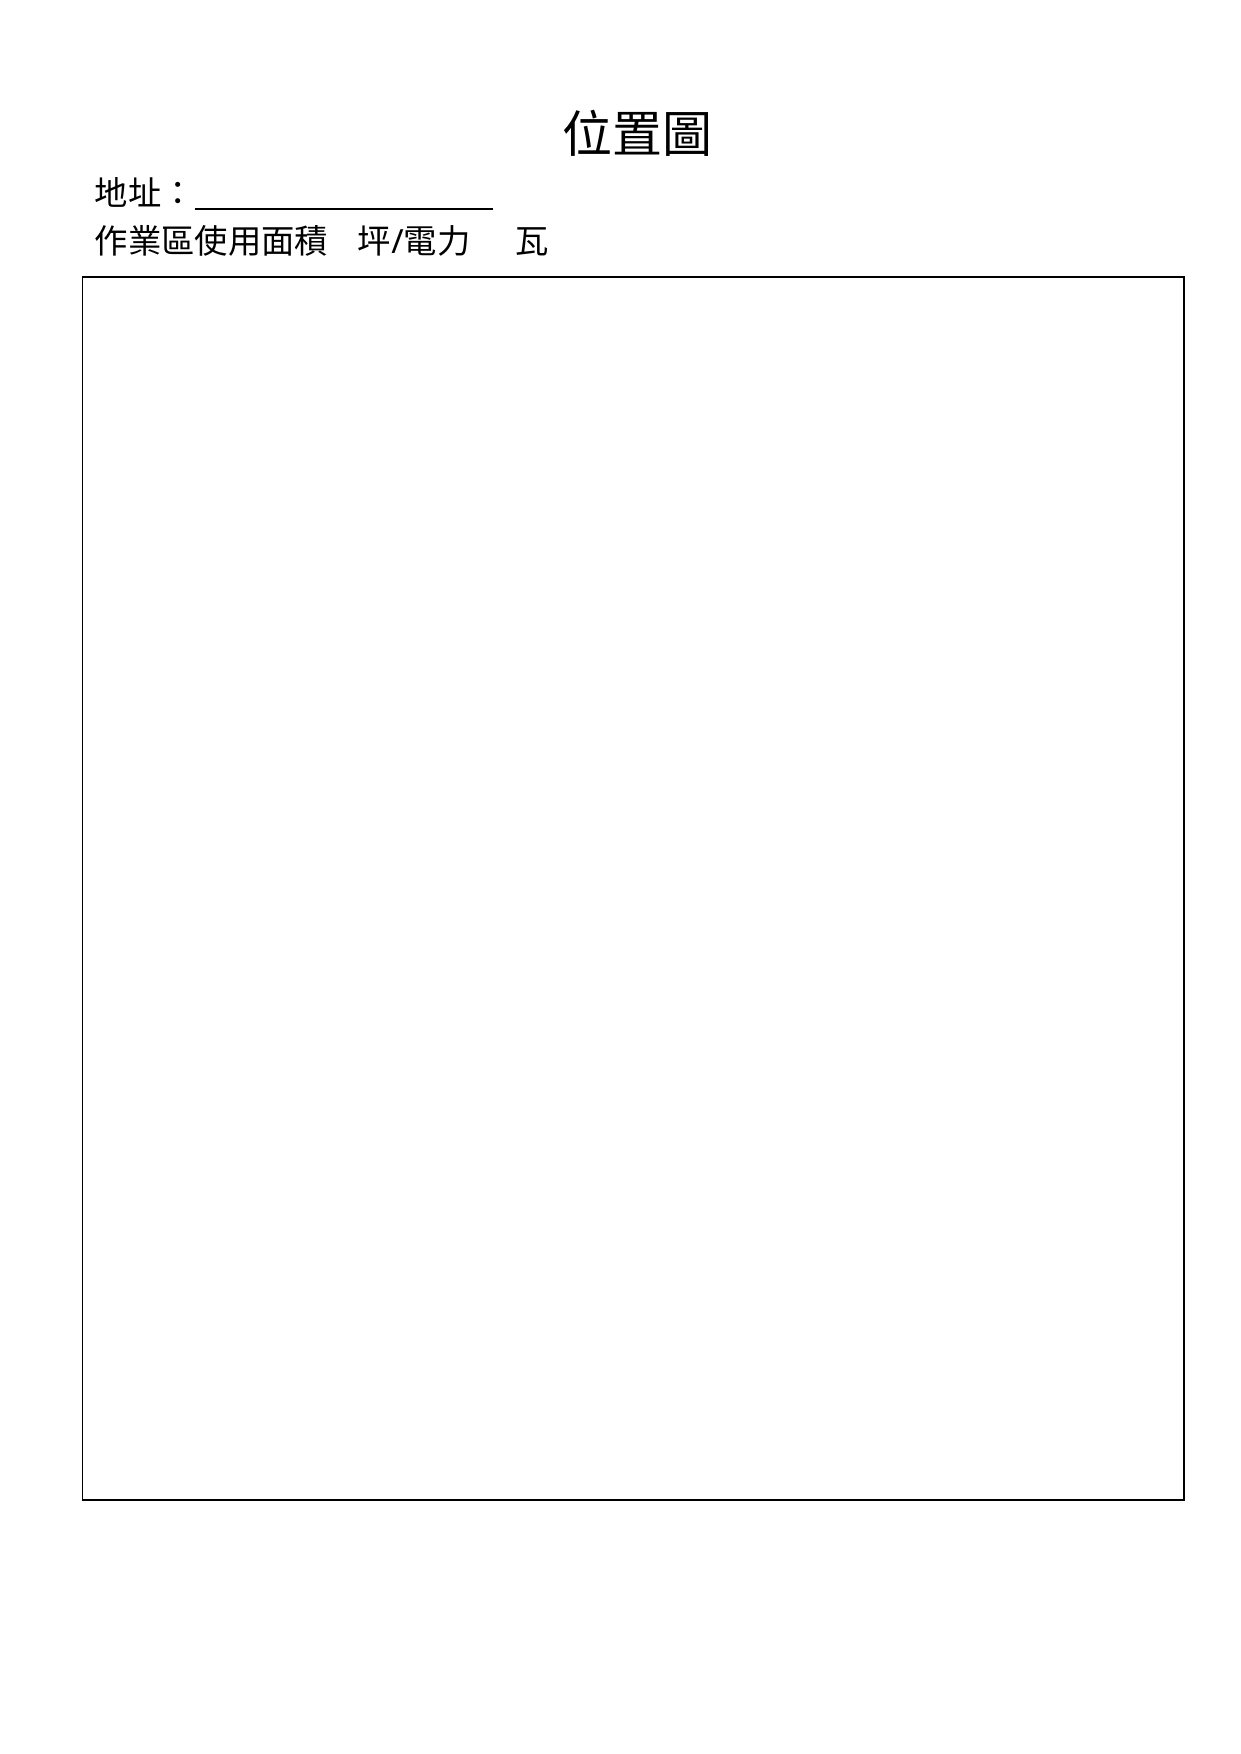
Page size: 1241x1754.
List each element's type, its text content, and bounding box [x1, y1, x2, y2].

text 位置圖 [94, 94, 1180, 166]
text 作業區使用面積 坪/電力 瓦 [94, 214, 1180, 263]
text 地址： [94, 166, 1180, 214]
